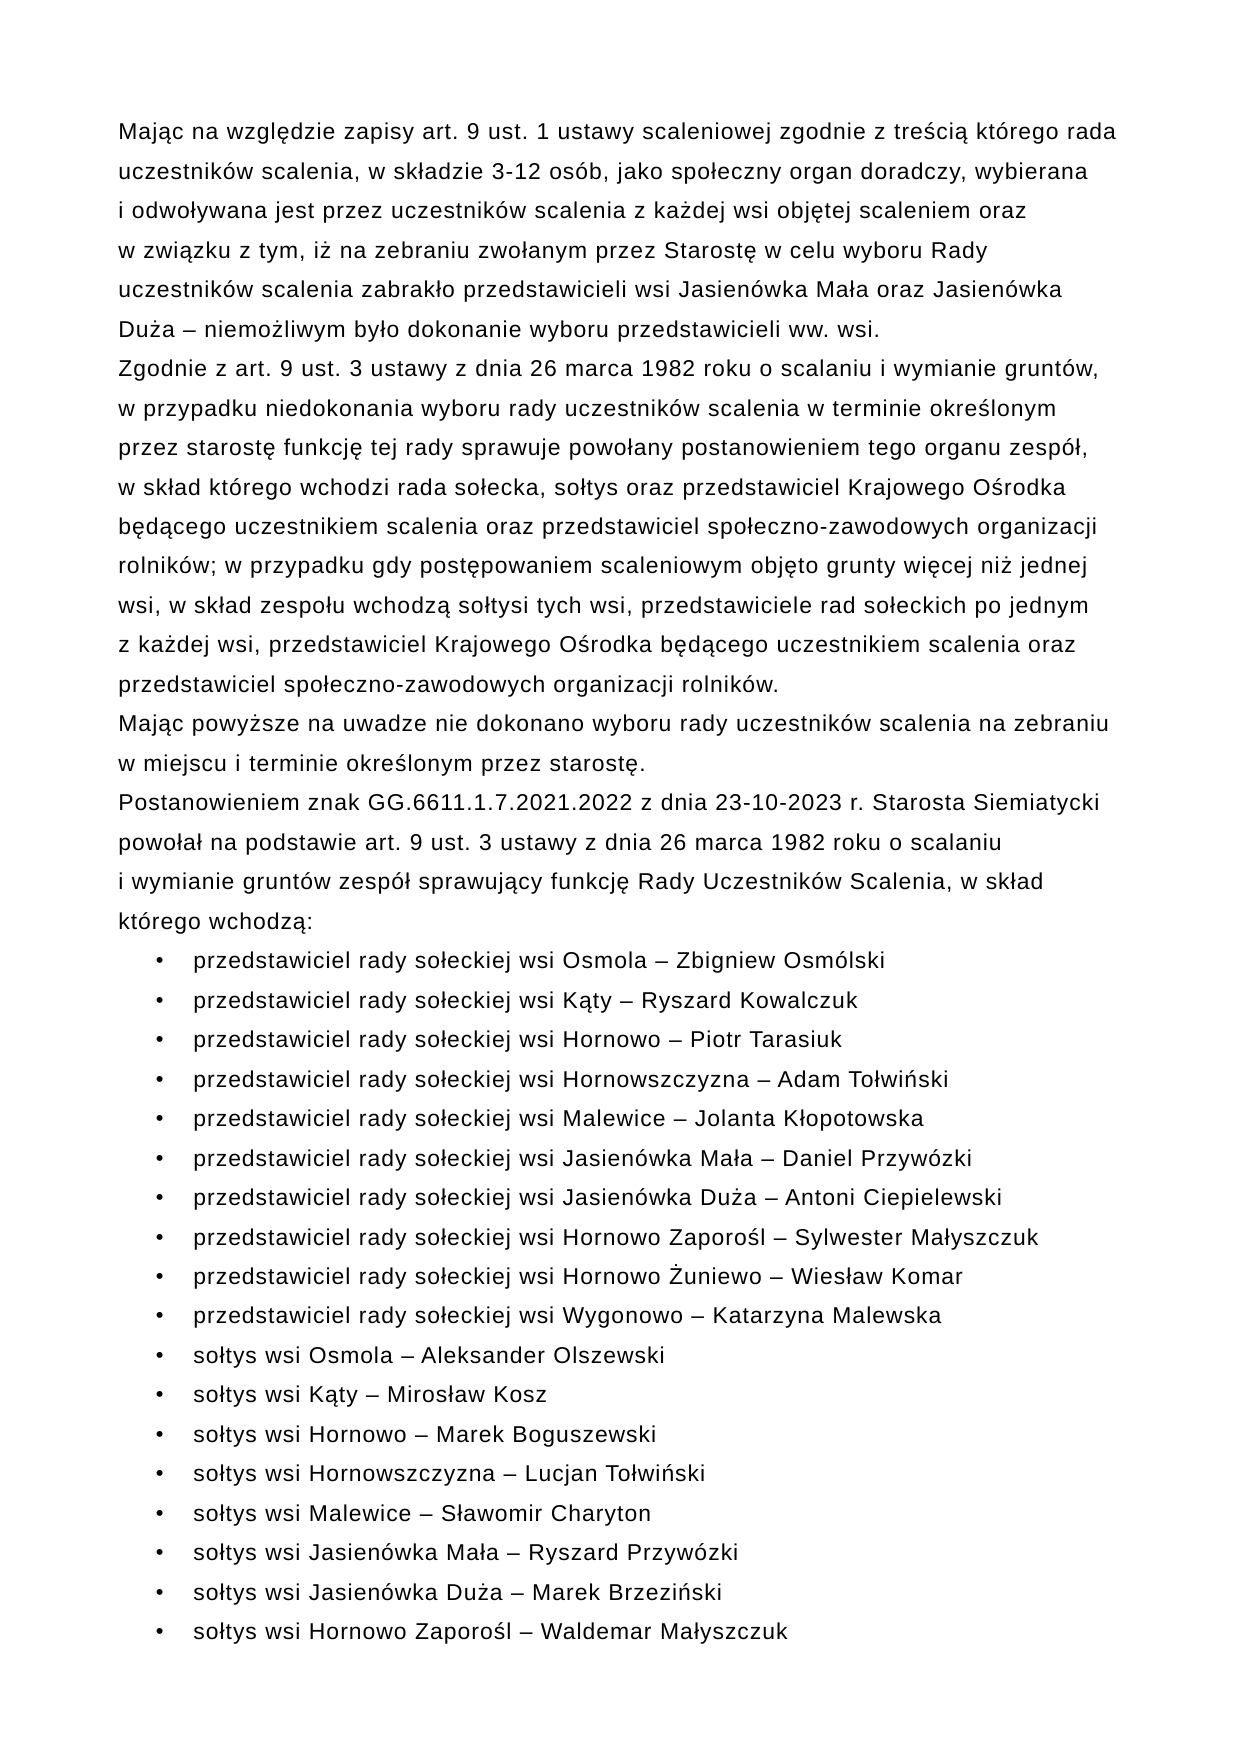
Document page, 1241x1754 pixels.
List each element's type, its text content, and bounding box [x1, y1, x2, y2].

text Zgodnie z art. 9 ust. 3 ustawy z dnia 26 marca 1982 roku o scalaniu i wymianie gruntów, w przypadku niedokonania wyboru rady uczestników scalenia w terminie określonym przez starostę funkcję tej rady sprawuje powołany postanowieniem tego organu zespół, w skład którego wchodzi rada sołecka, sołtys oraz przedstawiciel Krajowego Ośrodka będącego uczestnikiem scalenia oraz przedstawiciel społeczno-zawodowych organizacji rolników; w przypadku gdy postępowaniem scaleniowym objęto grunty więcej niż jednej wsi, w skład zespołu wchodzą sołtysi tych wsi, przedstawiciele rad sołeckich po jednym z każdej wsi, przedstawiciel Krajowego Ośrodka będącego uczestnikiem scalenia oraz przedstawiciel społeczno-zawodowych organizacji rolników. [118, 355, 1122, 697]
list sołtys wsi Jasienówka Mała – Ryszard Przywózki [156, 1539, 1122, 1566]
text Mając powyższe na uwadze nie dokonano wyboru rady uczestników scalenia na zebraniu w miejscu i terminie określonym przez starostę. [118, 710, 1122, 776]
list sołtys wsi Hornowszczyzna – Lucjan Tołwiński [156, 1460, 1122, 1487]
list sołtys wsi Hornowo Zaporośl – Waldemar Małyszczuk [156, 1618, 1122, 1645]
list sołtys wsi Kąty – Mirosław Kosz [156, 1381, 1122, 1408]
list sołtys wsi Jasienówka Duża – Marek Brzeziński [156, 1579, 1122, 1605]
list przedstawiciel rady sołeckiej wsi Jasienówka Duża – Antoni Ciepielewski [156, 1184, 1122, 1210]
text Postanowieniem znak GG.6611.1.7.2021.2022 z dnia 23-10-2023 r. Starosta Siemiatycki powołał na podstawie art. 9 ust. 3 ustawy z dnia 26 marca 1982 roku o scalaniu i wymianie gruntów zespół sprawujący funkcję Rady Uczestników Scalenia, w skład którego wchodzą: [118, 789, 1122, 934]
list sołtys wsi Osmola – Aleksander Olszewski [156, 1342, 1122, 1368]
list przedstawiciel rady sołeckiej wsi Kąty – Ryszard Kowalczuk [156, 987, 1122, 1013]
list przedstawiciel rady sołeckiej wsi Malewice – Jolanta Kłopotowska [156, 1105, 1122, 1131]
list przedstawiciel rady sołeckiej wsi Hornowo Żuniewo – Wiesław Komar [156, 1263, 1122, 1289]
list przedstawiciel rady sołeckiej wsi Wygonowo – Katarzyna Malewska [156, 1302, 1122, 1329]
list sołtys wsi Hornowo – Marek Boguszewski [156, 1421, 1122, 1447]
list przedstawiciel rady sołeckiej wsi Osmola – Zbigniew Osmólski [156, 947, 1122, 973]
text Mając na względzie zapisy art. 9 ust. 1 ustawy scaleniowej zgodnie z treścią którego rada uczestników scalenia, w składzie 3-12 osób, jako społeczny organ doradczy, wybierana i odwoływana jest przez uczestników scalenia z każdej wsi objętej scaleniem oraz w związku z tym, iż na zebraniu zwołanym przez Starostę w celu wyboru Rady uczestników scalenia zabrakło przedstawicieli wsi Jasienówka Mała oraz Jasienówka Duża – niemożliwym było dokonanie wyboru przedstawicieli ww. wsi. [118, 118, 1122, 342]
list przedstawiciel rady sołeckiej wsi Hornowo – Piotr Tarasiuk [156, 1026, 1122, 1052]
list przedstawiciel rady sołeckiej wsi Hornowo Zaporośl – Sylwester Małyszczuk [156, 1223, 1122, 1250]
list przedstawiciel rady sołeckiej wsi Jasienówka Mała – Daniel Przywózki [156, 1144, 1122, 1171]
list przedstawiciel rady sołeckiej wsi Hornowszczyzna – Adam Tołwiński [156, 1066, 1122, 1092]
list sołtys wsi Malewice – Sławomir Charyton [156, 1500, 1122, 1526]
